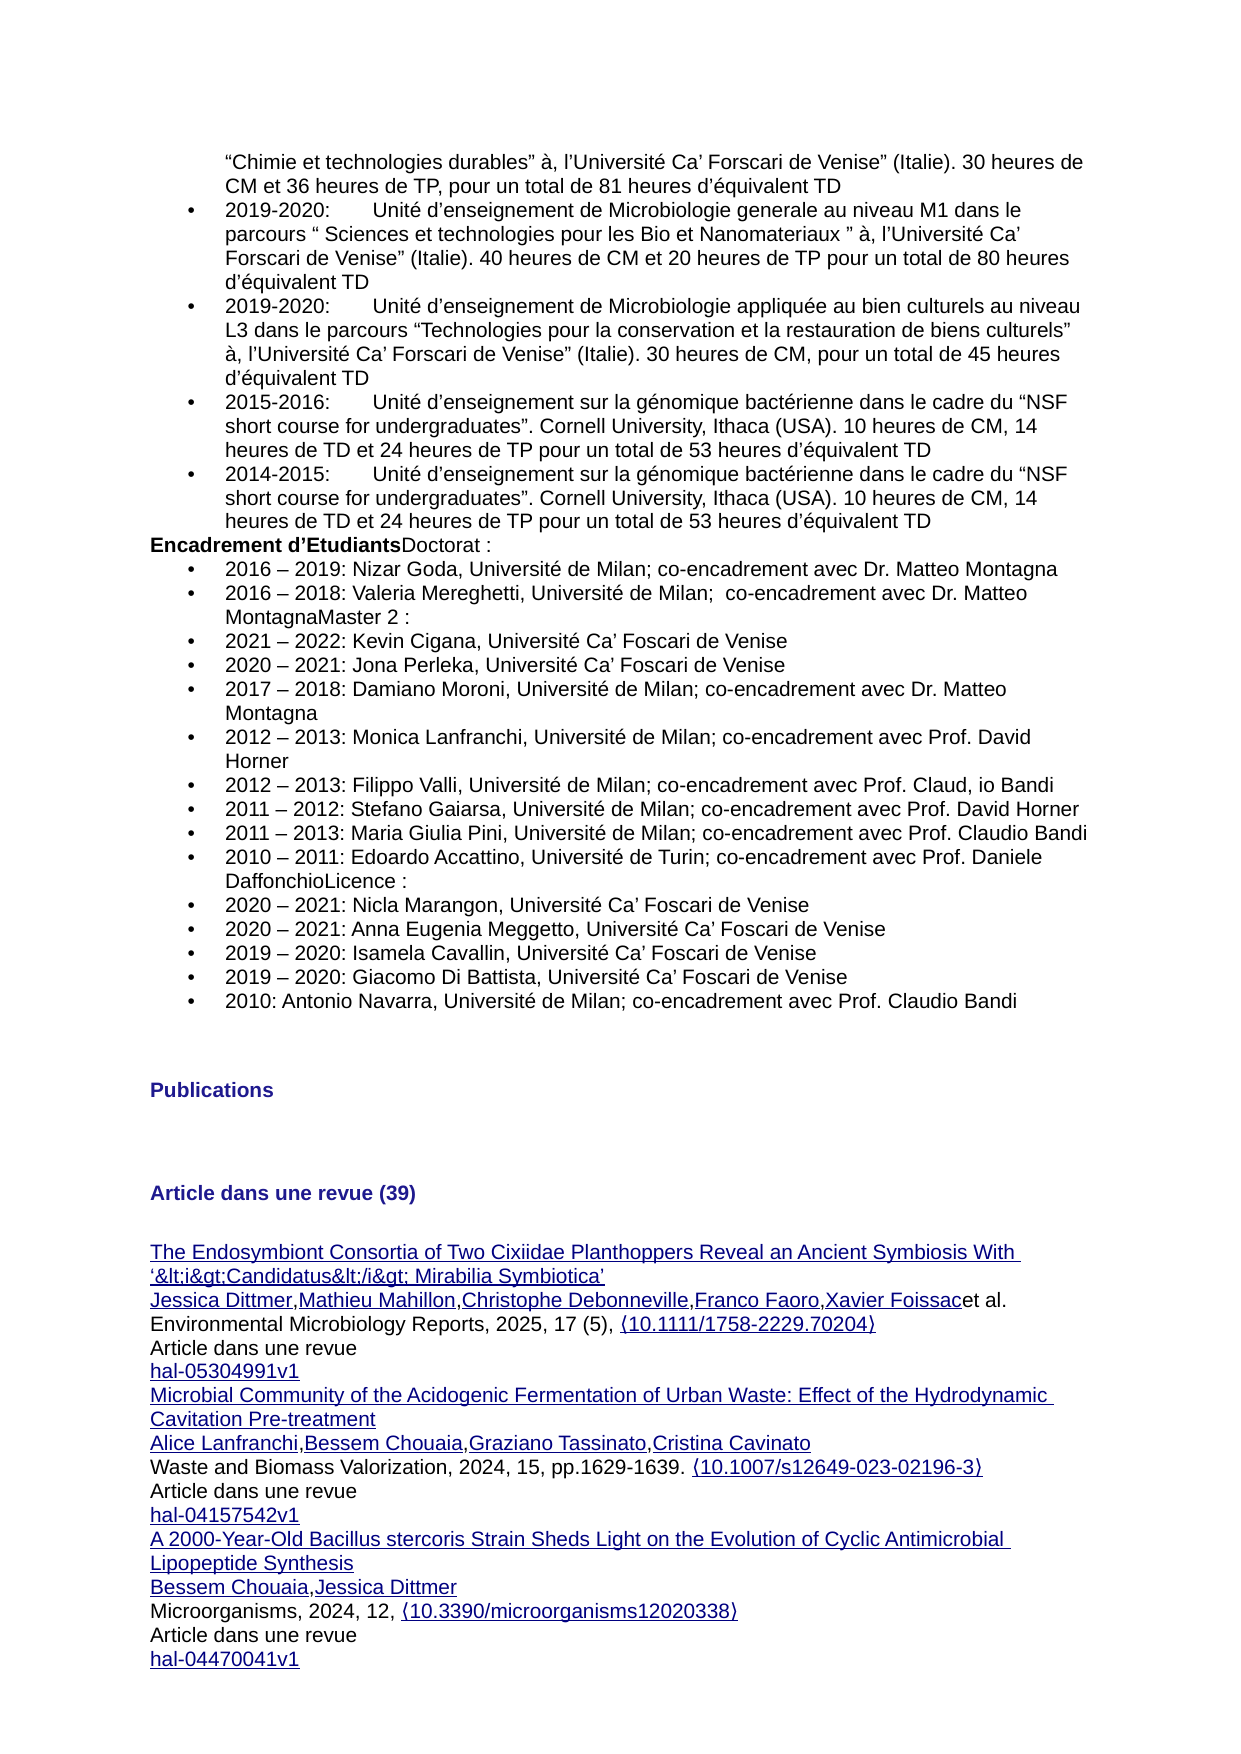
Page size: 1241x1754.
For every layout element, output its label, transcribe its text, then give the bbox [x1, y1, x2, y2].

list 2012 – 2013: Filippo Valli, Université de Milan; co-encadrement avec Prof. Claud, io Bandi [187, 773, 1090, 797]
list 2016 – 2018: Valeria Mereghetti, Université de Milan; co-encadrement avec Dr. Matteo MontagnaMaster 2 : [187, 581, 1090, 629]
list 2010: Antonio Navarra, Université de Milan; co-encadrement avec Prof. Claudio Bandi [187, 988, 1090, 1012]
list 2012 – 2013: Monica Lanfranchi, Université de Milan; co-encadrement avec Prof. David Horner [187, 725, 1090, 773]
list 2011 – 2013: Maria Giulia Pini, Université de Milan; co-encadrement avec Prof. Claudio Bandi [187, 821, 1090, 845]
list 2021 – 2022: Kevin Cigana, Université Ca’ Foscari de Venise [187, 629, 1090, 653]
list 2015-2016: Unité d’enseignement sur la génomique bactérienne dans le cadre du “NSF short course for undergraduates”. Cornell University, Ithaca (USA). 10 heures de CM, 14 heures de TD et 24 heures de TP pour un total de 53 heures d’équivalent TD [187, 389, 1090, 461]
list 2016 – 2019: Nizar Goda, Université de Milan; co-encadrement avec Dr. Matteo Montagna [187, 557, 1090, 581]
list 2010 – 2011: Edoardo Accattino, Université de Turin; co-encadrement avec Prof. Daniele DaffonchioLicence : [187, 845, 1090, 893]
list 2020 – 2021: Jona Perleka, Université Ca’ Foscari de Venise [187, 653, 1090, 677]
table_header The Endosymbiont Consortia of Two Cixiidae Planthoppers Reveal an Ancient Symbiosis With ‘&lt;i&gt;Candidatus&lt;/i&gt; Mirabilia Symbiotica’ Jessica Dittmer,Mathieu Mahillon,Christophe Debonneville,Franco Faoro,Xavier Foissacet al. Environmental Microbiology Reports, 2025, 17 (5), ⟨10.1111/1758-2229.70204⟩ Article dans une revue hal-05304991v1 [150, 1240, 1090, 1383]
table_cell Microbial Community of the Acidogenic Fermentation of Urban Waste: Effect of the Hydrodynamic Cavitation Pre-treatment Alice Lanfranchi,Bessem Chouaia,Graziano Tassinato,Cristina Cavinato Waste and Biomass Valorization, 2024, 15, pp.1629-1639. ⟨10.1007/s12649-023-02196-3⟩ Article dans une revue hal-04157542v1 [150, 1383, 1090, 1527]
list “Chimie et technologies durables” à, l’Université Ca’ Forscari de Venise” (Italie). 30 heures de CM et 36 heures de TP, pour un total de 81 heures d’équivalent TD [187, 150, 1090, 198]
list 2011 – 2012: Stefano Gaiarsa, Université de Milan; co-encadrement avec Prof. David Horner [187, 797, 1090, 821]
list 2019 – 2020: Giacomo Di Battista, Université Ca’ Foscari de Venise [187, 964, 1090, 988]
subtitle Publications [150, 1078, 1090, 1102]
list 2019-2020: Unité d’enseignement de Microbiologie appliquée au bien culturels au niveau L3 dans le parcours “Technologies pour la conservation et la restauration de biens culturels” à, l’Université Ca’ Forscari de Venise” (Italie). 30 heures de CM, pour un total de 45 heures d’équivalent TD [187, 294, 1090, 389]
list 2019-2020: Unité d’enseignement de Microbiologie generale au niveau M1 dans le parcours “ Sciences et technologies pour les Bio et Nanomateriaux ” à, l’Université Ca’ Forscari de Venise” (Italie). 40 heures de CM et 20 heures de TP pour un total de 80 heures d’équivalent TD [187, 198, 1090, 294]
table_cell A 2000-Year-Old Bacillus stercoris Strain Sheds Light on the Evolution of Cyclic Antimicrobial Lipopeptide Synthesis Bessem Chouaia,Jessica Dittmer Microorganisms, 2024, 12, ⟨10.3390/microorganisms12020338⟩ Article dans une revue hal-04470041v1 [150, 1527, 1090, 1671]
list 2017 – 2018: Damiano Moroni, Université de Milan; co-encadrement avec Dr. Matteo Montagna [187, 677, 1090, 725]
list 2014-2015: Unité d’enseignement sur la génomique bactérienne dans le cadre du “NSF short course for undergraduates”. Cornell University, Ithaca (USA). 10 heures de CM, 14 heures de TD et 24 heures de TP pour un total de 53 heures d’équivalent TD [187, 461, 1090, 533]
subtitle Article dans une revue (39) [150, 1181, 1090, 1205]
text Encadrement d’EtudiantsDoctorat : [150, 533, 1090, 557]
list 2019 – 2020: Isamela Cavallin, Université Ca’ Foscari de Venise [187, 941, 1090, 964]
list 2020 – 2021: Nicla Marangon, Université Ca’ Foscari de Venise [187, 893, 1090, 917]
list 2020 – 2021: Anna Eugenia Meggetto, Université Ca’ Foscari de Venise [187, 917, 1090, 941]
